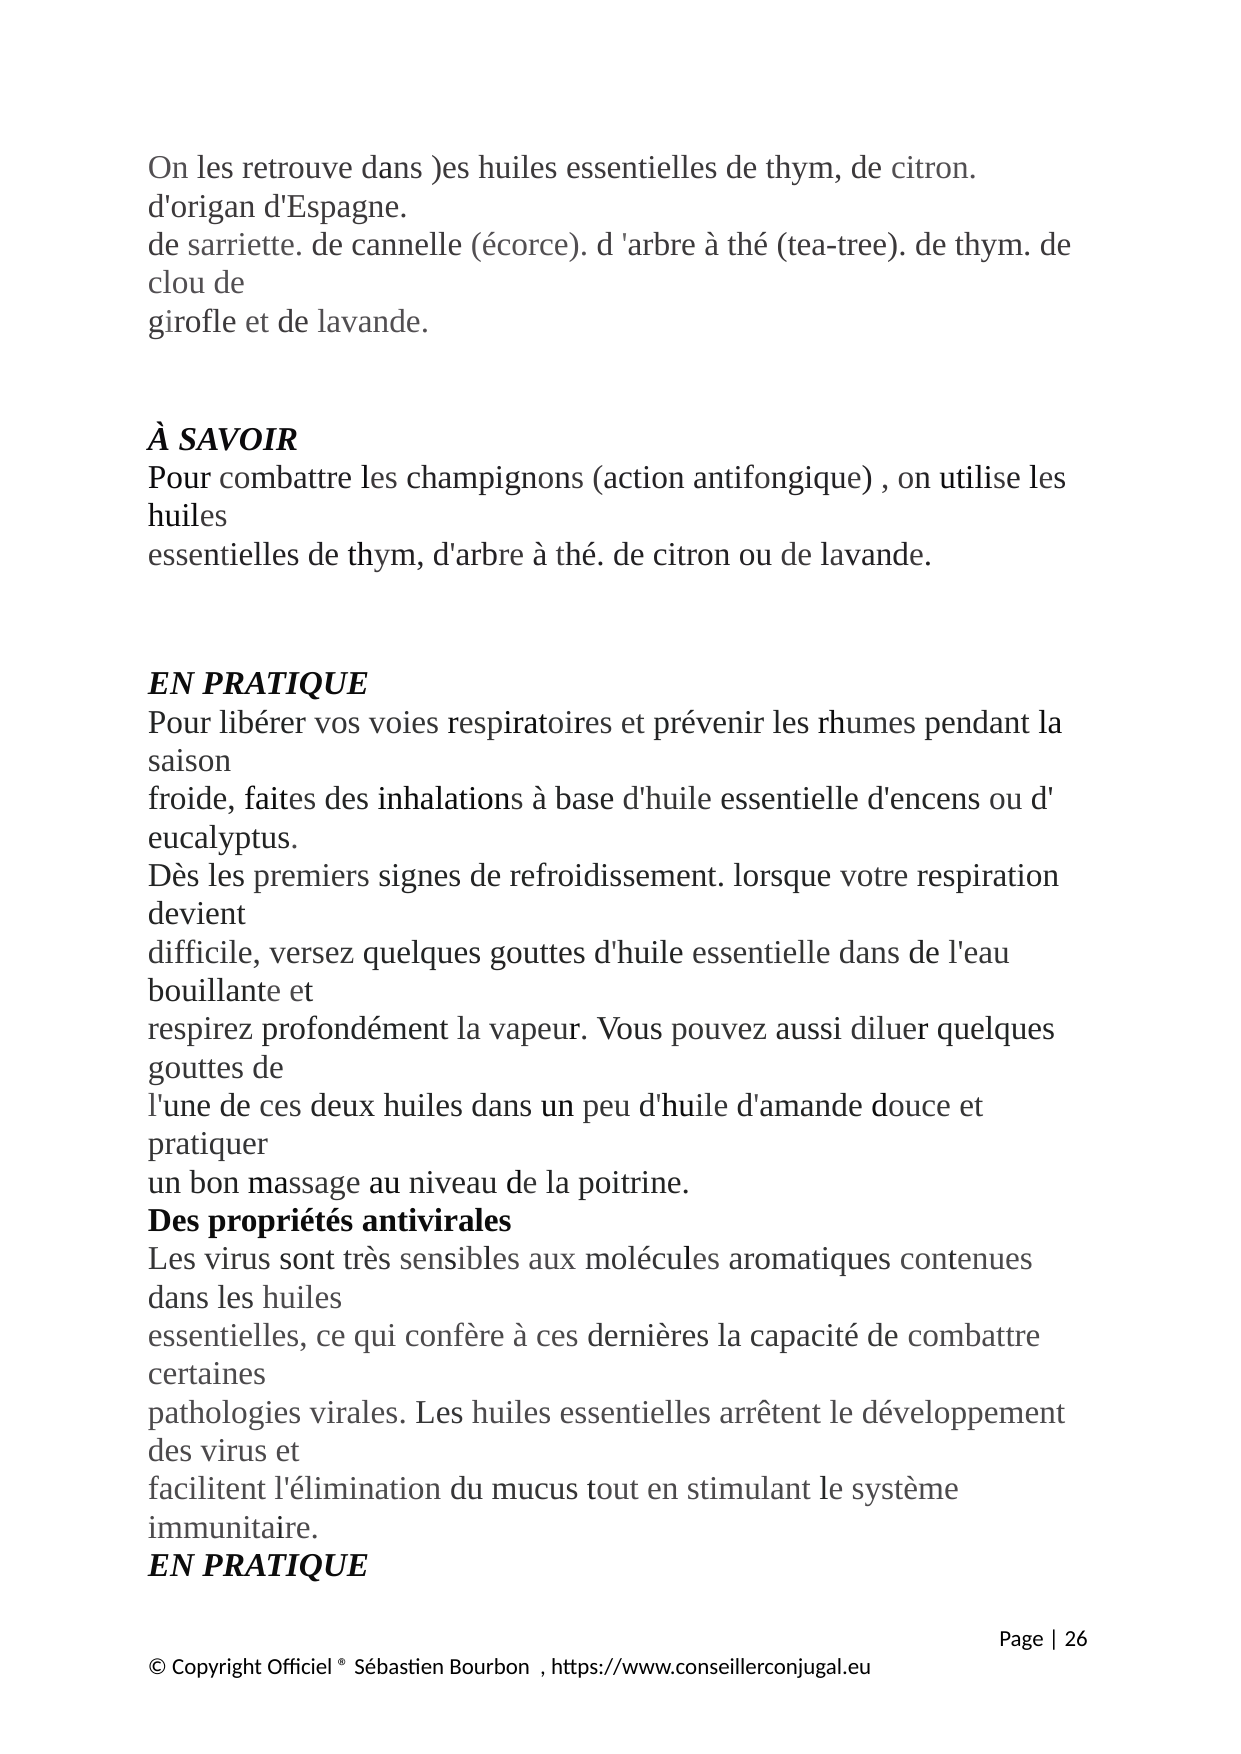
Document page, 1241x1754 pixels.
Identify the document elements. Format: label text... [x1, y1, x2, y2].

text Les virus sont très sensibles aux molécules aromatiques contenues dans les huiles [148, 1239, 1093, 1315]
text froide, faites des inhalations à base d'huile essentielle d'encens ou d' eucalyptus. [148, 779, 1093, 855]
text un bon massage au niveau de la poitrine. [148, 1162, 1093, 1200]
text EN PRATIQUE [148, 1545, 1093, 1584]
text Pour combattre les champignons (action antifongique) , on utilise les huiles [148, 457, 1093, 534]
text essentielles, ce qui confère à ces dernières la capacité de combattre certaines [148, 1315, 1093, 1392]
text On les retrouve dans )es huiles essentielles de thym, de citron. d'origan d'Espagne. [148, 148, 1093, 224]
text Dès les premiers signes de refroidissement. lorsque votre respiration devient [148, 855, 1093, 932]
text essentielles de thym, d'arbre à thé. de citron ou de lavande. [148, 534, 1093, 572]
text pathologies virales. Les huiles essentielles arrêtent le développement des virus et [148, 1392, 1093, 1469]
text Pour libérer vos voies respiratoires et prévenir les rhumes pendant la saison [148, 702, 1093, 779]
text l'une de ces deux huiles dans un peu d'huile d'amande douce et pratiquer [148, 1085, 1093, 1162]
text Des propriétés antivirales [148, 1200, 1093, 1239]
text difficile, versez quelques gouttes d'huile essentielle dans de l'eau bouillante et [148, 932, 1093, 1009]
text À SAVOIR [148, 419, 1093, 457]
text respirez profondément la vapeur. Vous pouvez aussi diluer quelques gouttes de [148, 1009, 1093, 1085]
text facilitent l'élimination du mucus tout en stimulant le système immunitaire. [148, 1469, 1093, 1545]
text de sarriette. de cannelle (écorce). d 'arbre à thé (tea-tree). de thym. de clou de [148, 224, 1093, 301]
text EN PRATIQUE [148, 664, 1093, 702]
text girofle et de lavande. [148, 301, 1093, 339]
